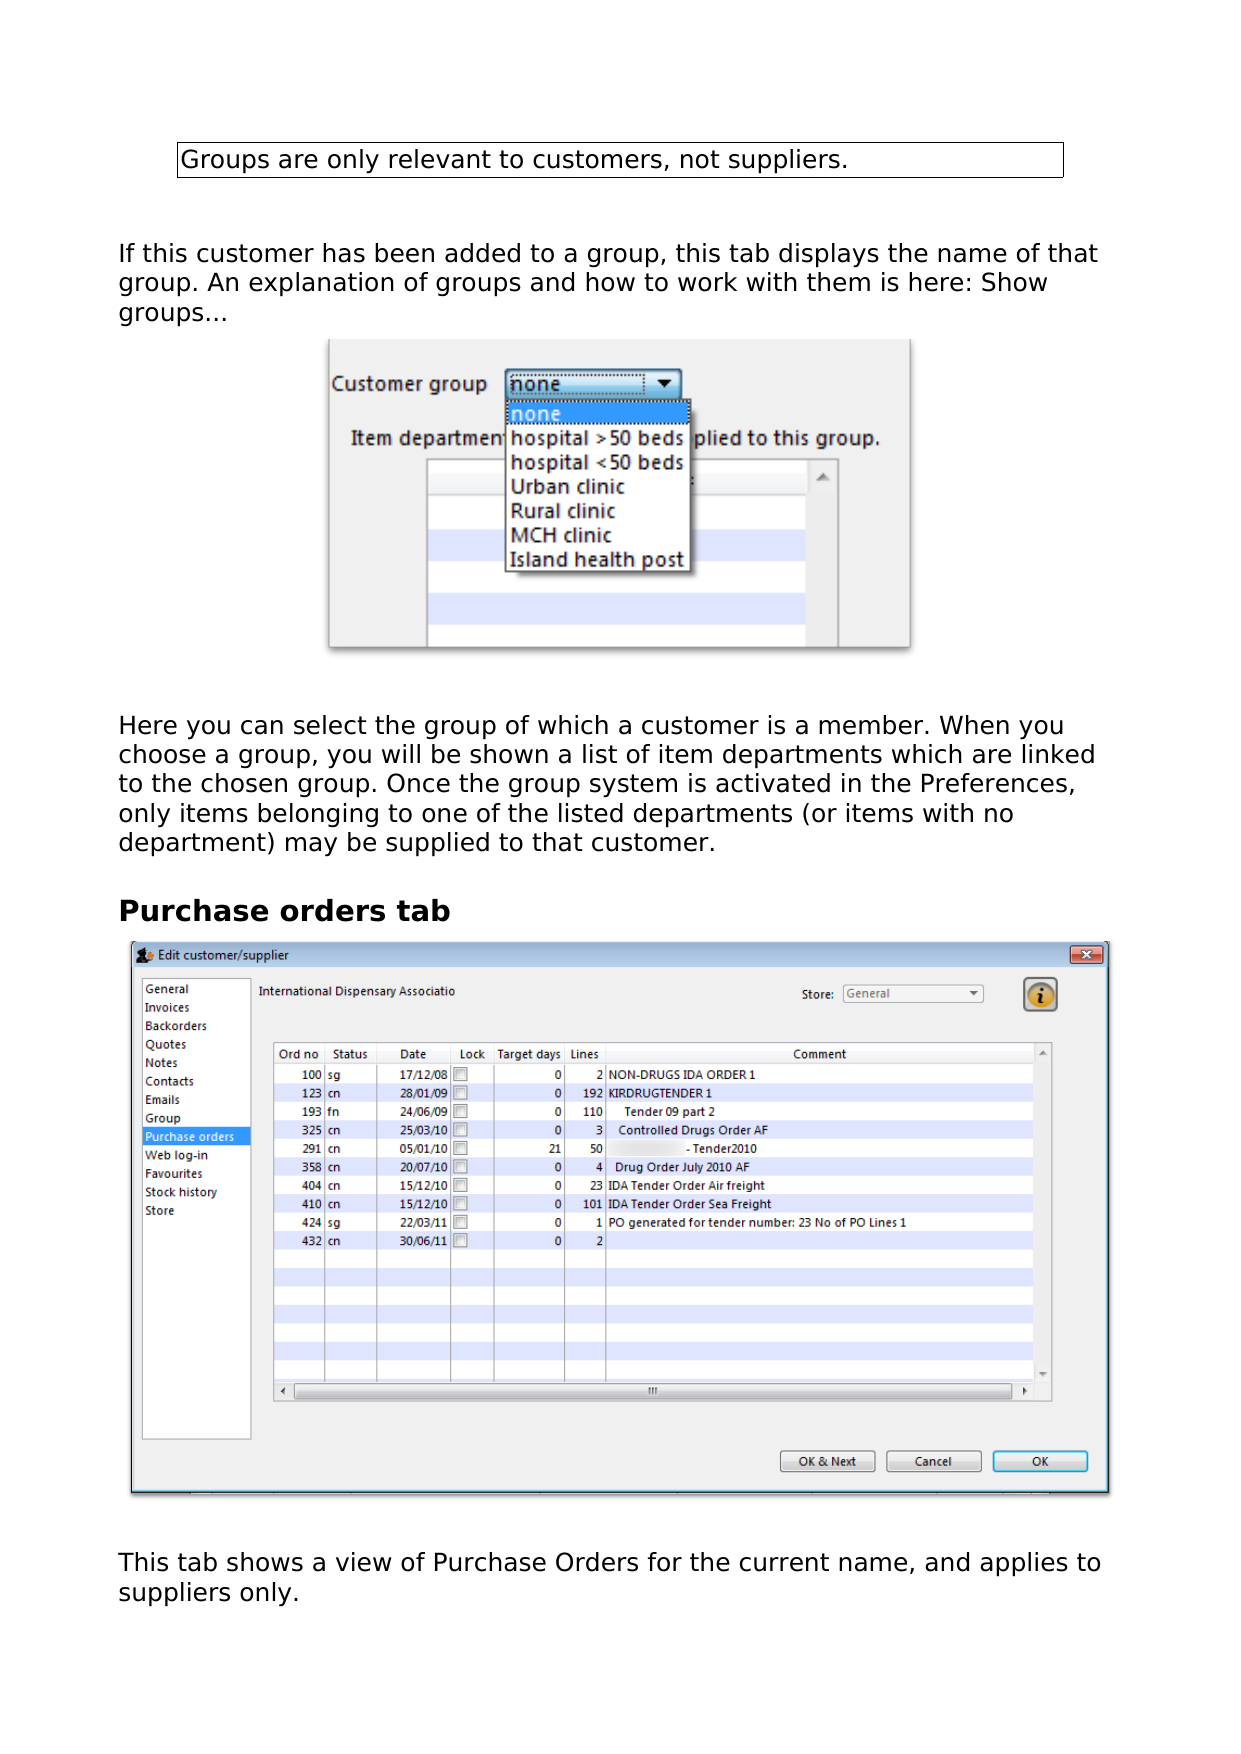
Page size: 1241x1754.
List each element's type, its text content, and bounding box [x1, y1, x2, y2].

picture [118, 941, 1123, 1507]
table_header Groups are only relevant to customers, not suppliers. [178, 143, 1063, 177]
subtitle Purchase orders tab [118, 894, 1122, 928]
text Here you can select the group of which a customer is a member. When you choose a group, you will be shown a list of item departments which are linked to the chosen group. Once the group system is activated in the Preferences, only items belonging to one of the listed departments (or items with no department) may be supplied to that customer. [118, 711, 1122, 857]
picture [307, 339, 933, 670]
text If this customer has been added to a group, this tab displays the name of that group. An explanation of groups and how to work with them is here: Show groups... [118, 239, 1122, 327]
text This tab shows a view of Purchase Orders for the current name, and applies to suppliers only. [118, 1548, 1122, 1607]
